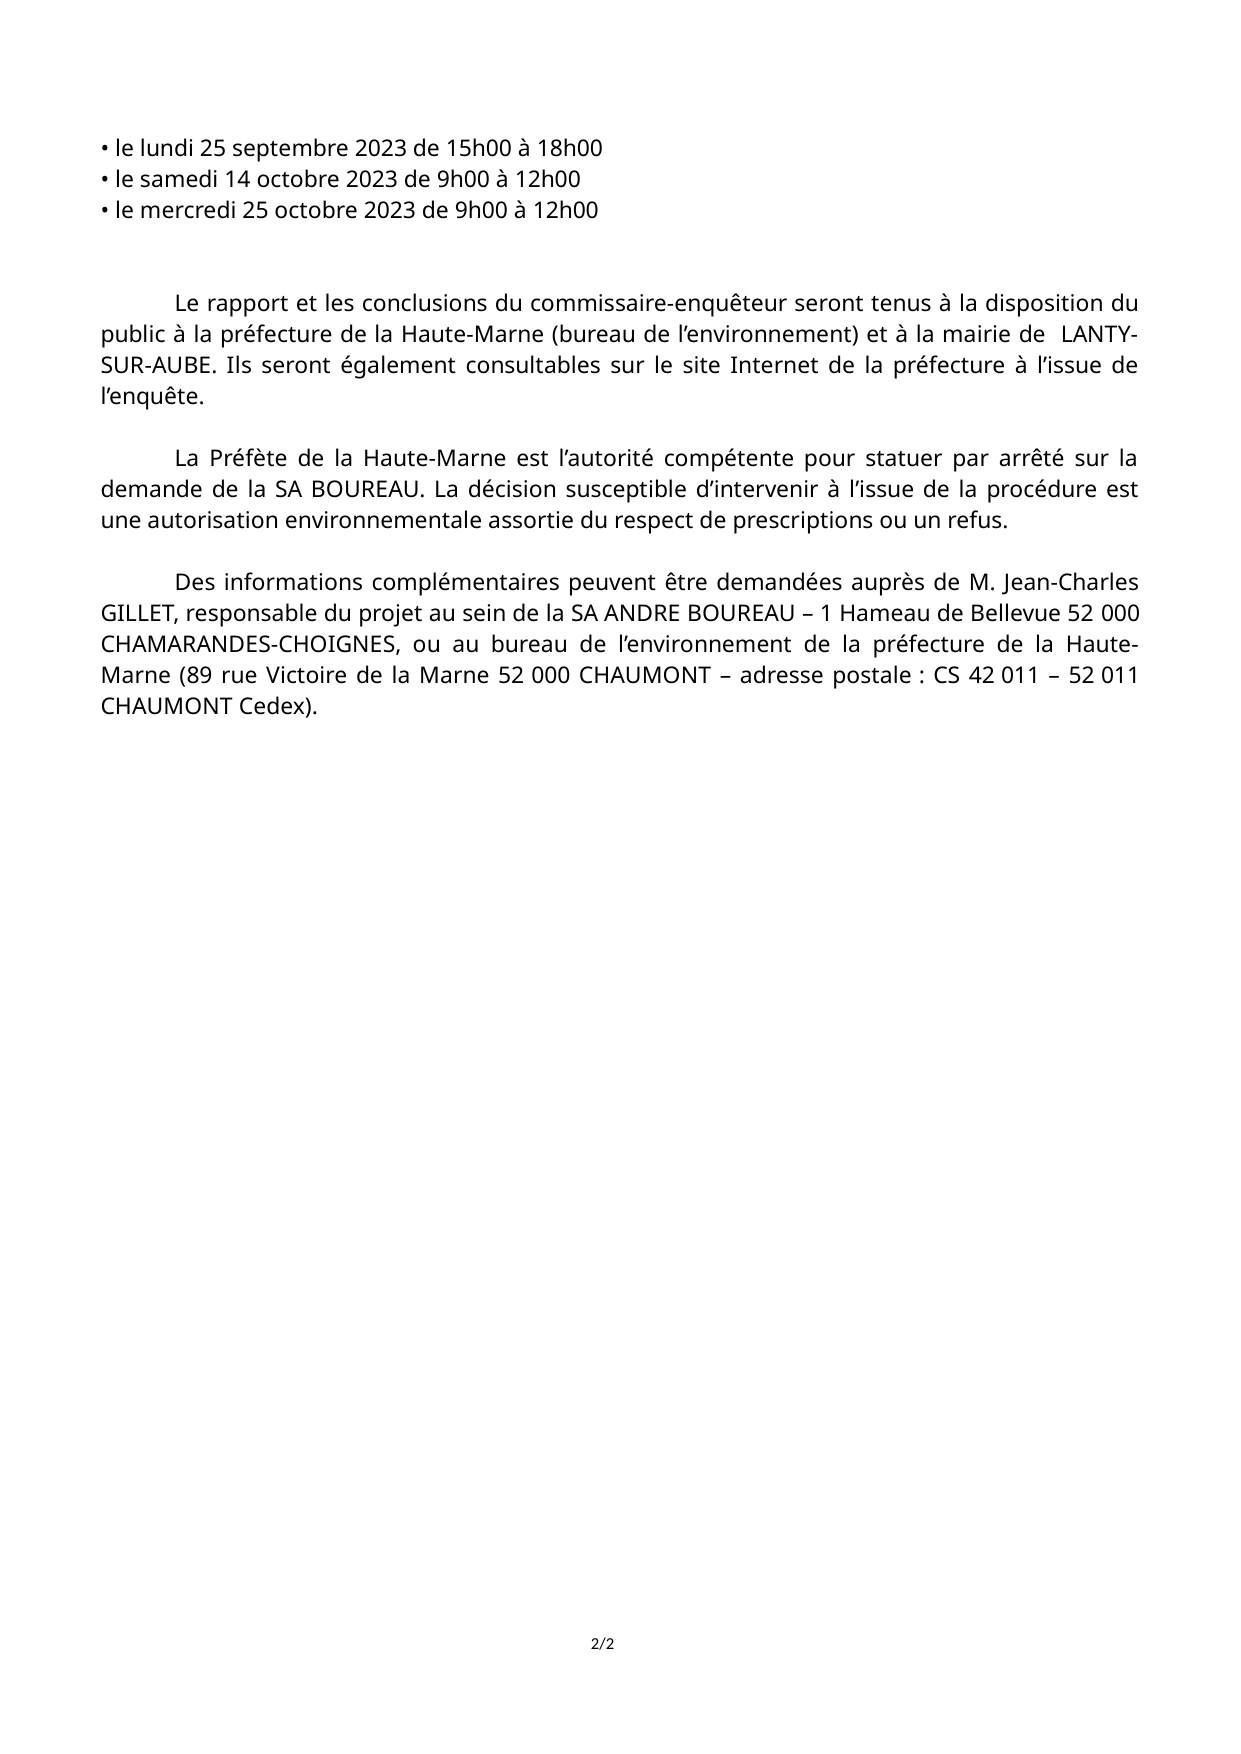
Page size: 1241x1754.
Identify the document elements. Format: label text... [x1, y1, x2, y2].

text Le rapport et les conclusions du commissaire-enquêteur seront tenus à la disposition du public à la préfecture de la Haute-Marne (bureau de l’environnement) et à la mairie de LANTY-SUR-AUBE. Ils seront également consultables sur le site Internet de la préfecture à l’issue de l’enquête. [100, 287, 1140, 411]
text La Préfète de la Haute-Marne est l’autorité compétente pour statuer par arrêté sur la demande de la SA BOUREAU. La décision susceptible d’intervenir à l’issue de la procédure est une autorisation environnementale assortie du respect de prescriptions ou un refus. [100, 442, 1140, 535]
text • le mercredi 25 octobre 2023 de 9h00 à 12h00 [100, 193, 1140, 224]
text • le lundi 25 septembre 2023 de 15h00 à 18h00 [100, 131, 1140, 162]
text • le samedi 14 octobre 2023 de 9h00 à 12h00 [100, 162, 1140, 193]
text Des informations complémentaires peuvent être demandées auprès de M. Jean-Charles GILLET, responsable du projet au sein de la SA ANDRE BOUREAU – 1 Hameau de Bellevue 52 000 CHAMARANDES-CHOIGNES, ou au bureau de l’environnement de la préfecture de la Haute-Marne (89 rue Victoire de la Marne 52 000 CHAUMONT – adresse postale : CS 42 011 – 52 011 CHAUMONT Cedex). [100, 566, 1140, 721]
